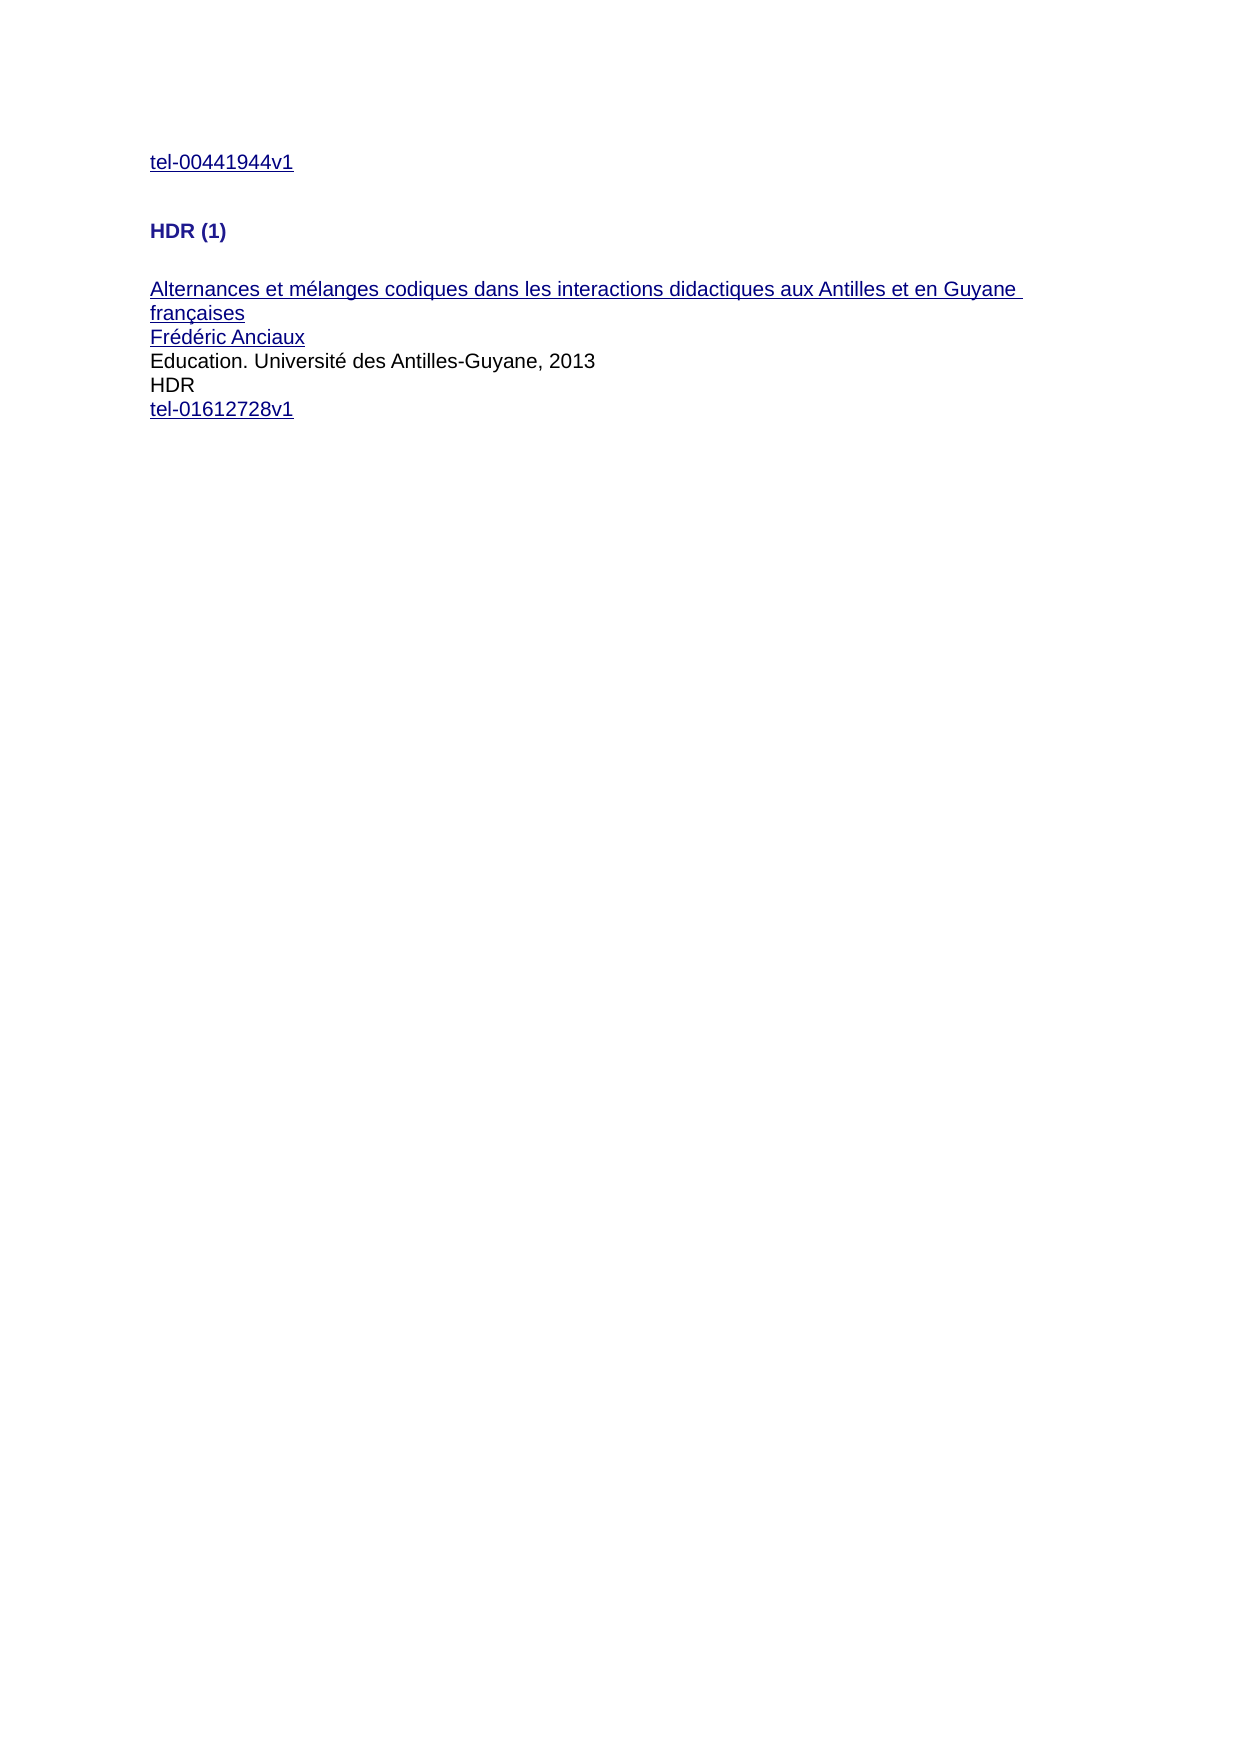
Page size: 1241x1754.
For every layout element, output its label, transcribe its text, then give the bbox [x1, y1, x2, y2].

table_header Alternances et mélanges codiques dans les interactions didactiques aux Antilles et en Guyane françaises Frédéric Anciaux Education. Université des Antilles-Guyane, 2013 HDR tel-01612728v1 [150, 277, 1090, 421]
table_header tel-00441944v1 [150, 150, 1090, 174]
subtitle HDR (1) [150, 219, 1090, 243]
